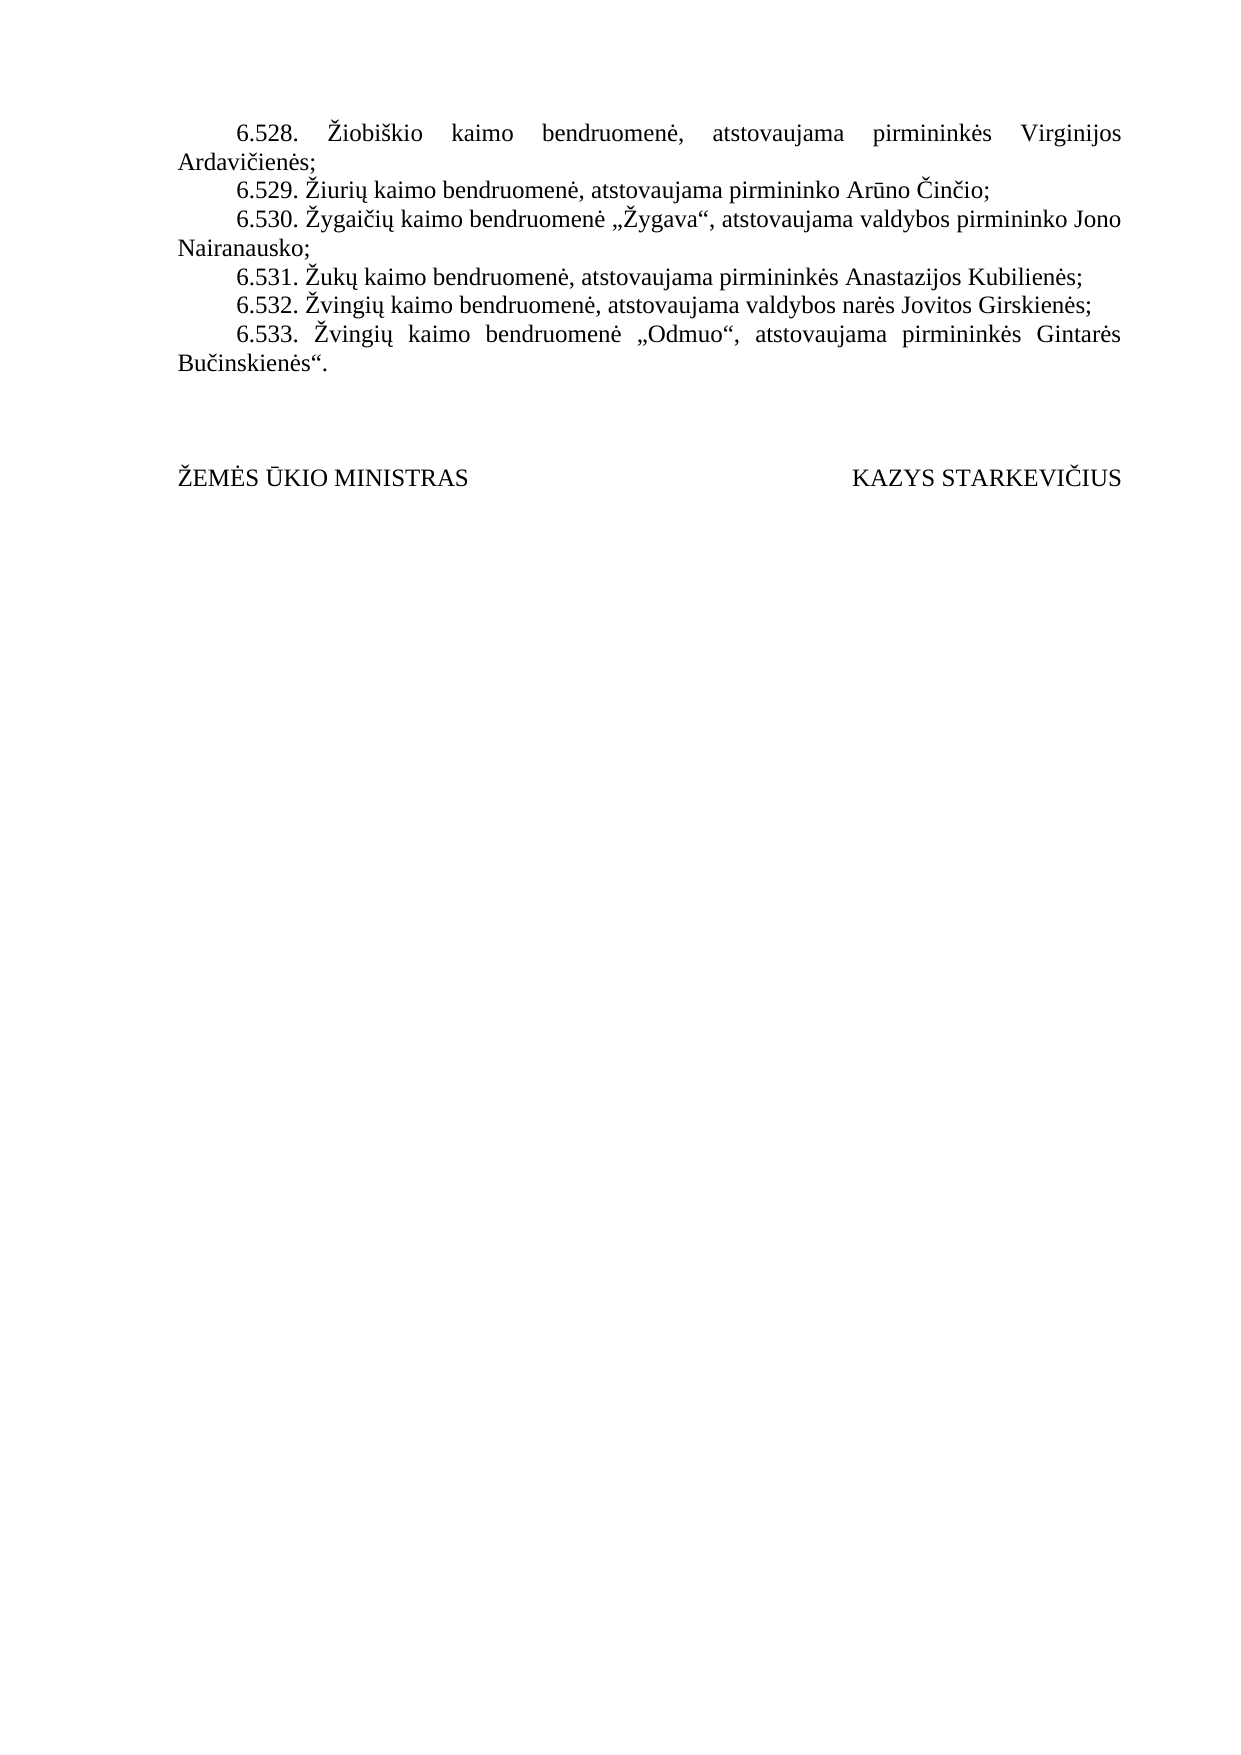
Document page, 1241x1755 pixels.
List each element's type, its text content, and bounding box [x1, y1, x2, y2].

text 6.528. Žiobiškio kaimo bendruomenė, atstovaujama pirmininkės Virginijos Ardavičienės; [177, 118, 1122, 176]
text Žemės ūkio ministras Kazys Starkevičius [177, 463, 1122, 492]
text 6.530. Žygaičių kaimo bendruomenė „Žygava“, atstovaujama valdybos pirmininko Jono Nairanausko; [177, 204, 1122, 262]
text 6.531. Žukų kaimo bendruomenė, atstovaujama pirmininkės Anastazijos Kubilienės; [177, 262, 1122, 291]
text 6.533. Žvingių kaimo bendruomenė „Odmuo“, atstovaujama pirmininkės Gintarės Bučinskienės“. [177, 319, 1122, 377]
text 6.532. Žvingių kaimo bendruomenė, atstovaujama valdybos narės Jovitos Girskienės; [177, 291, 1122, 319]
text 6.529. Žiurių kaimo bendruomenė, atstovaujama pirmininko Arūno Činčio; [177, 176, 1122, 204]
